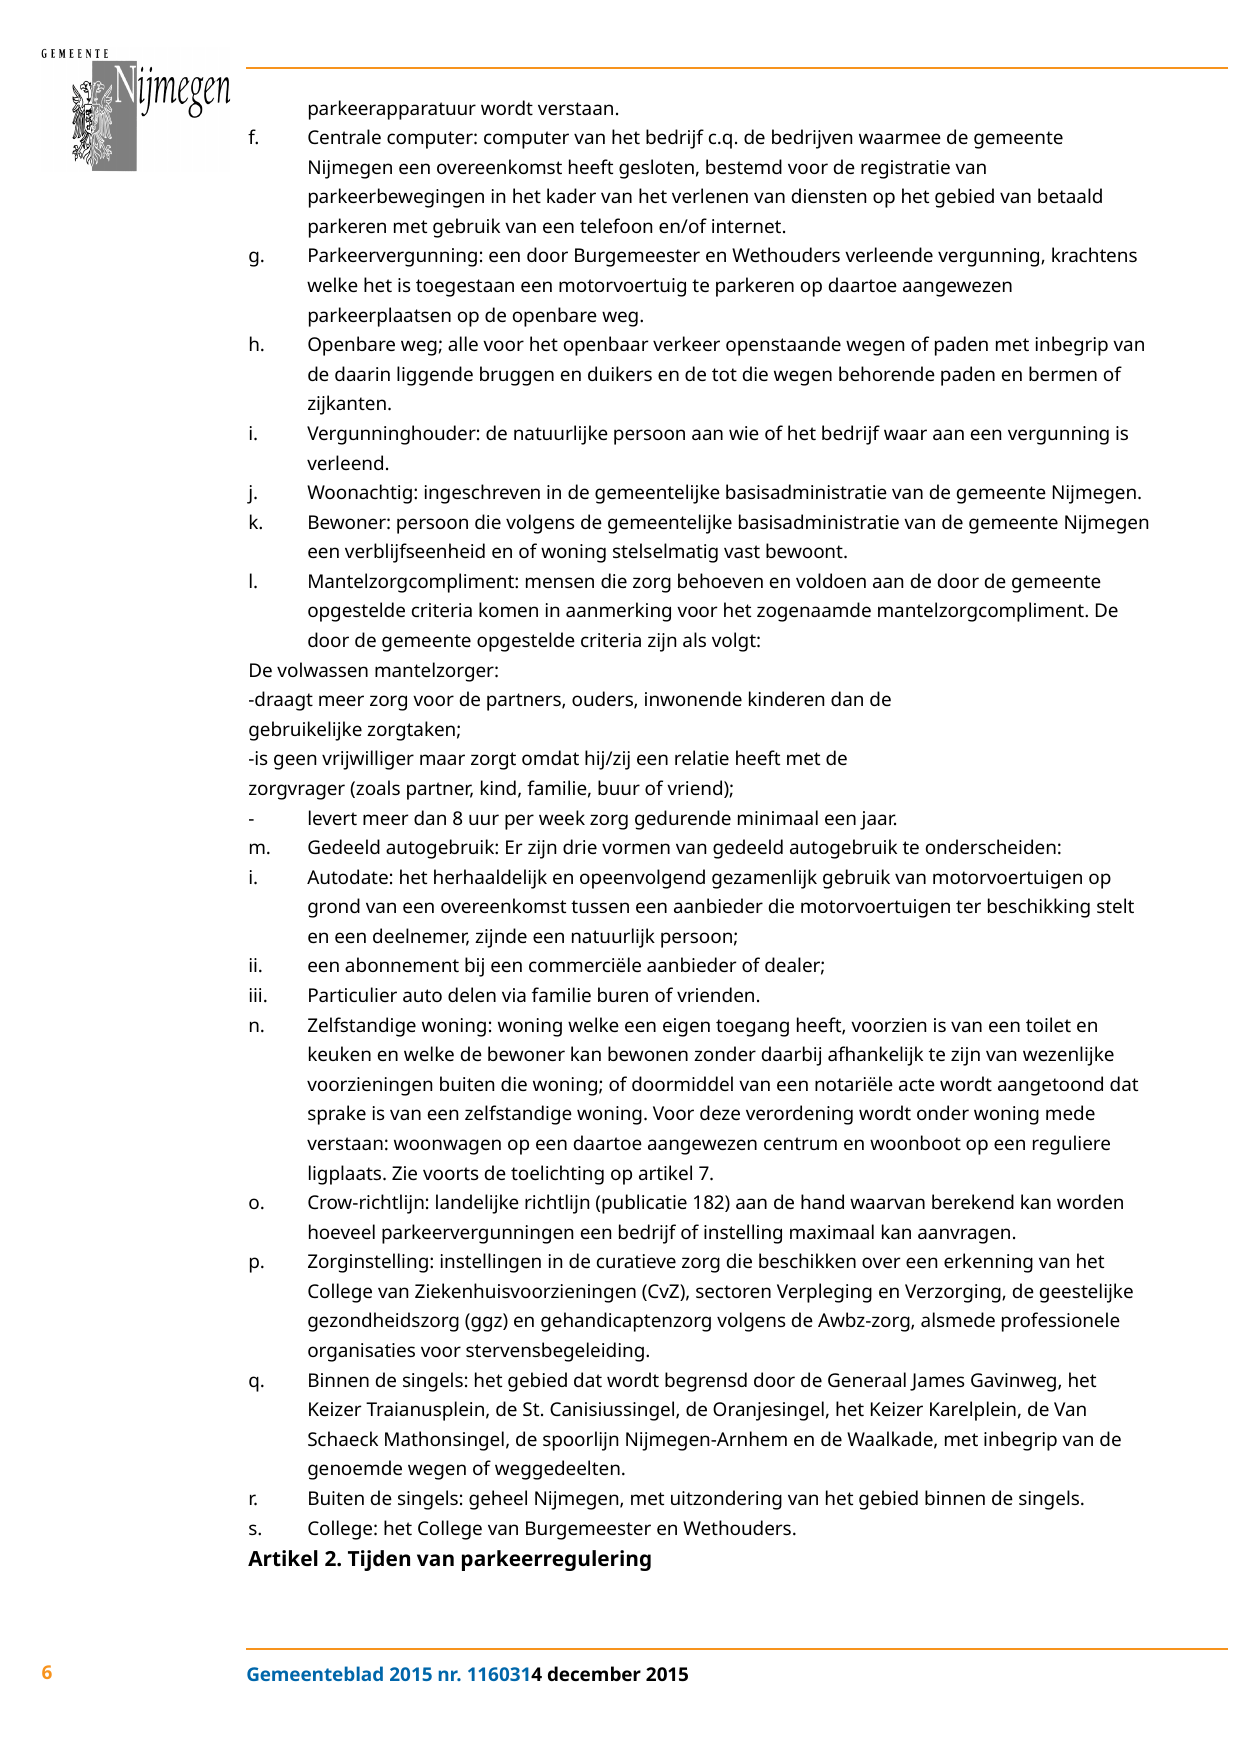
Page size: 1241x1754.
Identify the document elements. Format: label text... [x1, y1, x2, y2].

text Artikel 2. Tijden van parkeerregulering [248, 1544, 1152, 1573]
list een abonnement bij een commerciële aanbieder of dealer; [248, 953, 1152, 978]
list Zorginstelling: instellingen in de curatieve zorg die beschikken over een erkenning van het College van Ziekenhuisvoorzieningen (CvZ), sectoren Verpleging en Verzorging, de geestelijke gezondheidszorg (ggz) en gehandicaptenzorg volgens de Awbz-zorg, alsmede professionele organisaties voor stervensbegeleiding. [248, 1248, 1152, 1363]
list parkeerapparatuur wordt verstaan. [248, 95, 1152, 121]
list Particulier auto delen via familie buren of vrienden. [248, 982, 1152, 1008]
list College: het College van Burgemeester en Wethouders. [248, 1515, 1152, 1541]
text -draagt meer zorg voor de partners, ouders, inwonende kinderen dan de [248, 686, 1152, 712]
list Parkeervergunning: een door Burgemeester en Wethouders verleende vergunning, krachtens welke het is toegestaan een motorvoertuig te parkeren op daartoe aangewezen parkeerplaatsen op de openbare weg. [248, 243, 1152, 328]
list Zelfstandige woning: woning welke een eigen toegang heeft, voorzien is van een toilet en keuken en welke de bewoner kan bewonen zonder daarbij afhankelijk te zijn van wezenlijke voorzieningen buiten die woning; of doormiddel van een notariële acte wordt aangetoond dat sprake is van een zelfstandige woning. Voor deze verordening wordt onder woning mede verstaan: woonwagen op een daartoe aangewezen centrum en woonboot op een reguliere ligplaats. Zie voorts de toelichting op artikel 7. [248, 1012, 1152, 1186]
list Centrale computer: computer van het bedrijf c.q. de bedrijven waarmee de gemeente Nijmegen een overeenkomst heeft gesloten, bestemd voor de registratie van parkeerbewegingen in het kader van het verlenen van diensten op het gebied van betaald parkeren met gebruik van een telefoon en/of internet. [248, 124, 1152, 239]
list Mantelzorgcompliment: mensen die zorg behoeven en voldoen aan de door de gemeente opgestelde criteria komen in aanmerking voor het zogenaamde mantelzorgcompliment. De door de gemeente opgestelde criteria zijn als volgt: [248, 568, 1152, 653]
list Vergunninghouder: de natuurlijke persoon aan wie of het bedrijf waar aan een vergunning is verleend. [248, 420, 1152, 476]
list levert meer dan 8 uur per week zorg gedurende minimaal een jaar. [248, 805, 1152, 831]
text gebruikelijke zorgtaken; [248, 716, 1152, 742]
text De volwassen mantelzorger: [248, 657, 1152, 683]
list Autodate: het herhaaldelijk en opeenvolgend gezamenlijk gebruik van motorvoertuigen op grond van een overeenkomst tussen een aanbieder die motorvoertuigen ter beschikking stelt en een deelnemer, zijnde een natuurlijk persoon; [248, 864, 1152, 949]
list Crow-richtlijn: landelijke richtlijn (publicatie 182) aan de hand waarvan berekend kan worden hoeveel parkeervergunningen een bedrijf of instelling maximaal kan aanvragen. [248, 1189, 1152, 1245]
text -is geen vrijwilliger maar zorgt omdat hij/zij een relatie heeft met de [248, 746, 1152, 771]
list Bewoner: persoon die volgens de gemeentelijke basisadministratie van de gemeente Nijmegen een verblijfseenheid en of woning stelselmatig vast bewoont. [248, 509, 1152, 564]
list Openbare weg; alle voor het openbaar verkeer openstaande wegen of paden met inbegrip van de daarin liggende bruggen en duikers en de tot die wegen behorende paden en bermen of zijkanten. [248, 331, 1152, 416]
list Gedeeld autogebruik: Er zijn drie vormen van gedeeld autogebruik te onderscheiden: [248, 834, 1152, 860]
list Buiten de singels: geheel Nijmegen, met uitzondering van het gebied binnen de singels. [248, 1485, 1152, 1511]
picture [41, 47, 231, 172]
list Binnen de singels: het gebied dat wordt begrensd door de Generaal James Gavinweg, het Keizer Traianusplein, de St. Canisiussingel, de Oranjesingel, het Keizer Karelplein, de Van Schaeck Mathonsingel, de spoorlijn Nijmegen-Arnhem en de Waalkade, met inbegrip van de genoemde wegen of weggedeelten. [248, 1367, 1152, 1481]
text zorgvrager (zoals partner, kind, familie, buur of vriend); [248, 775, 1152, 801]
list Woonachtig: ingeschreven in de gemeentelijke basisadministratie van de gemeente Nijmegen. [248, 479, 1152, 505]
